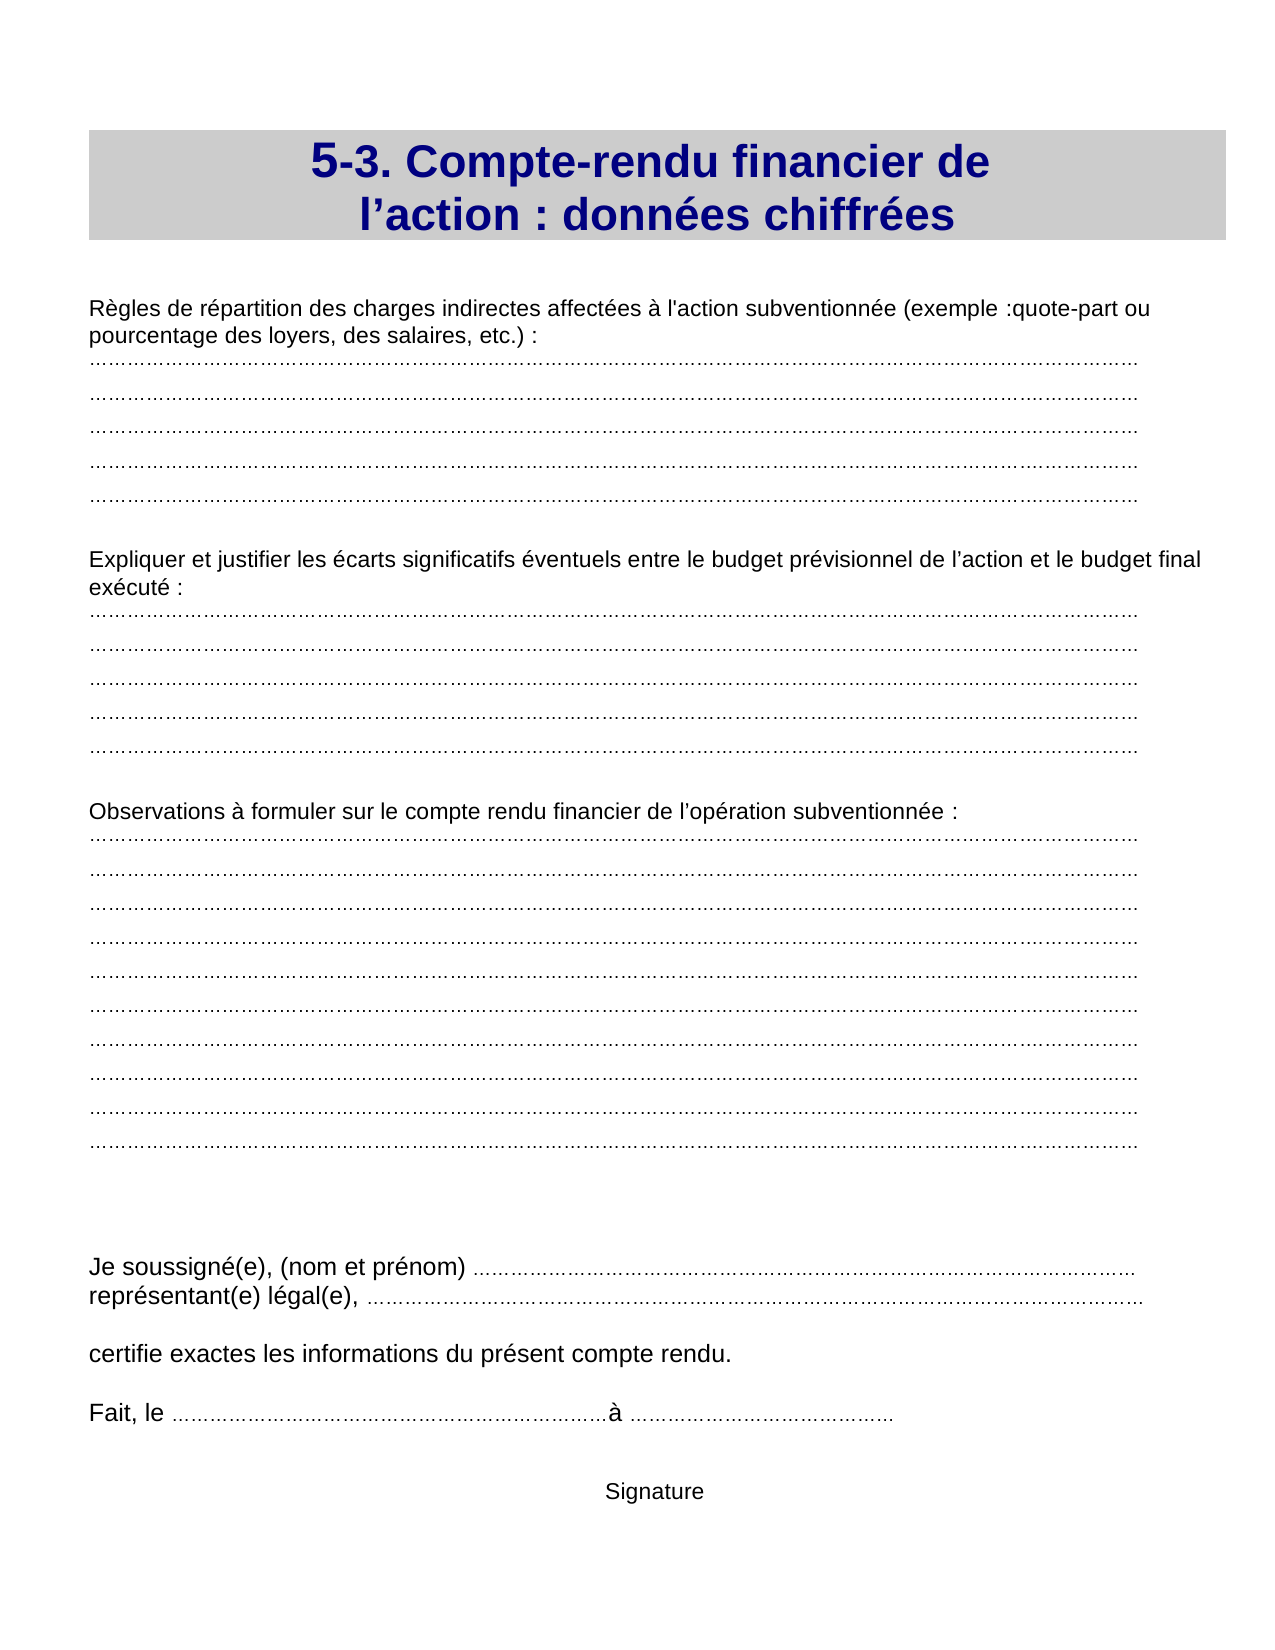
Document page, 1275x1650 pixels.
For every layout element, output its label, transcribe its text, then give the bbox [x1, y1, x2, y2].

text ………………………………………………………………………………………………………………………………….……………… [89, 600, 1226, 621]
text ………………………………………………………………………………………………………………………………….……………… [89, 892, 1226, 914]
text Règles de répartition des charges indirectes affectées à l'action subventionnée (exemple :quote-part ou pourcentage des loyers, des salaires, etc.) : [89, 294, 1226, 348]
text ………………………………………………………………………………………………………………………………….……………… [89, 736, 1226, 758]
text 5-3. Compte-rendu financier de [89, 130, 1226, 187]
text ………………………………………………………………………………………………………………………………….……………… [89, 416, 1226, 438]
text ………………………………………………………………………………………………………………………………….……………… [89, 858, 1226, 880]
text ………………………………………………………………………………………………………………………………….……………… [89, 1029, 1226, 1050]
text ………………………………………………………………………………………………………………………………….……………… [89, 961, 1226, 982]
text ………………………………………………………………………………………………………………………………….……………… [89, 824, 1226, 846]
text certifie exactes les informations du présent compte rendu. [89, 1339, 1226, 1368]
text Fait, le ……………………………………………………………à …………………………………… [89, 1397, 1226, 1427]
text Expliquer et justifier les écarts significatifs éventuels entre le budget prévisionnel de l’action et le budget final exécuté : [89, 546, 1226, 600]
text ………………………………………………………………………………………………………………………………….……………… [89, 995, 1226, 1016]
text ………………………………………………………………………………………………………………………………….……………… [89, 927, 1226, 948]
text ………………………………………………………………………………………………………………………………….……………… [89, 1131, 1226, 1152]
text ………………………………………………………………………………………………………………………………….……………… [89, 668, 1226, 689]
text ………………………………………………………………………………………………………………………………….……………… [89, 451, 1226, 472]
text ………………………………………………………………………………………………………………………………….……………… [89, 634, 1226, 656]
text l’action : données chiffrées [89, 187, 1226, 240]
text ………………………………………………………………………………………………………………………………….……………… [89, 702, 1226, 724]
text représentant(e) légal(e), …………………………………………………………………………………………………………… [89, 1281, 1226, 1310]
text Je soussigné(e), (nom et prénom) …………………………………………………………………………………………… [89, 1252, 1226, 1281]
text Observations à formuler sur le compte rendu financier de l’opération subventionnée : [89, 797, 1226, 824]
text ………………………………………………………………………………………………………………………………….……………… [89, 484, 1226, 506]
text ………………………………………………………………………………………………………………………………….……………… [89, 348, 1226, 370]
text ………………………………………………………………………………………………………………………………….……………… [89, 1063, 1226, 1084]
text Signature [531, 1477, 1226, 1504]
text ………………………………………………………………………………………………………………………………….……………… [89, 1097, 1226, 1118]
text ………………………………………………………………………………………………………………………………….……………… [89, 382, 1226, 404]
